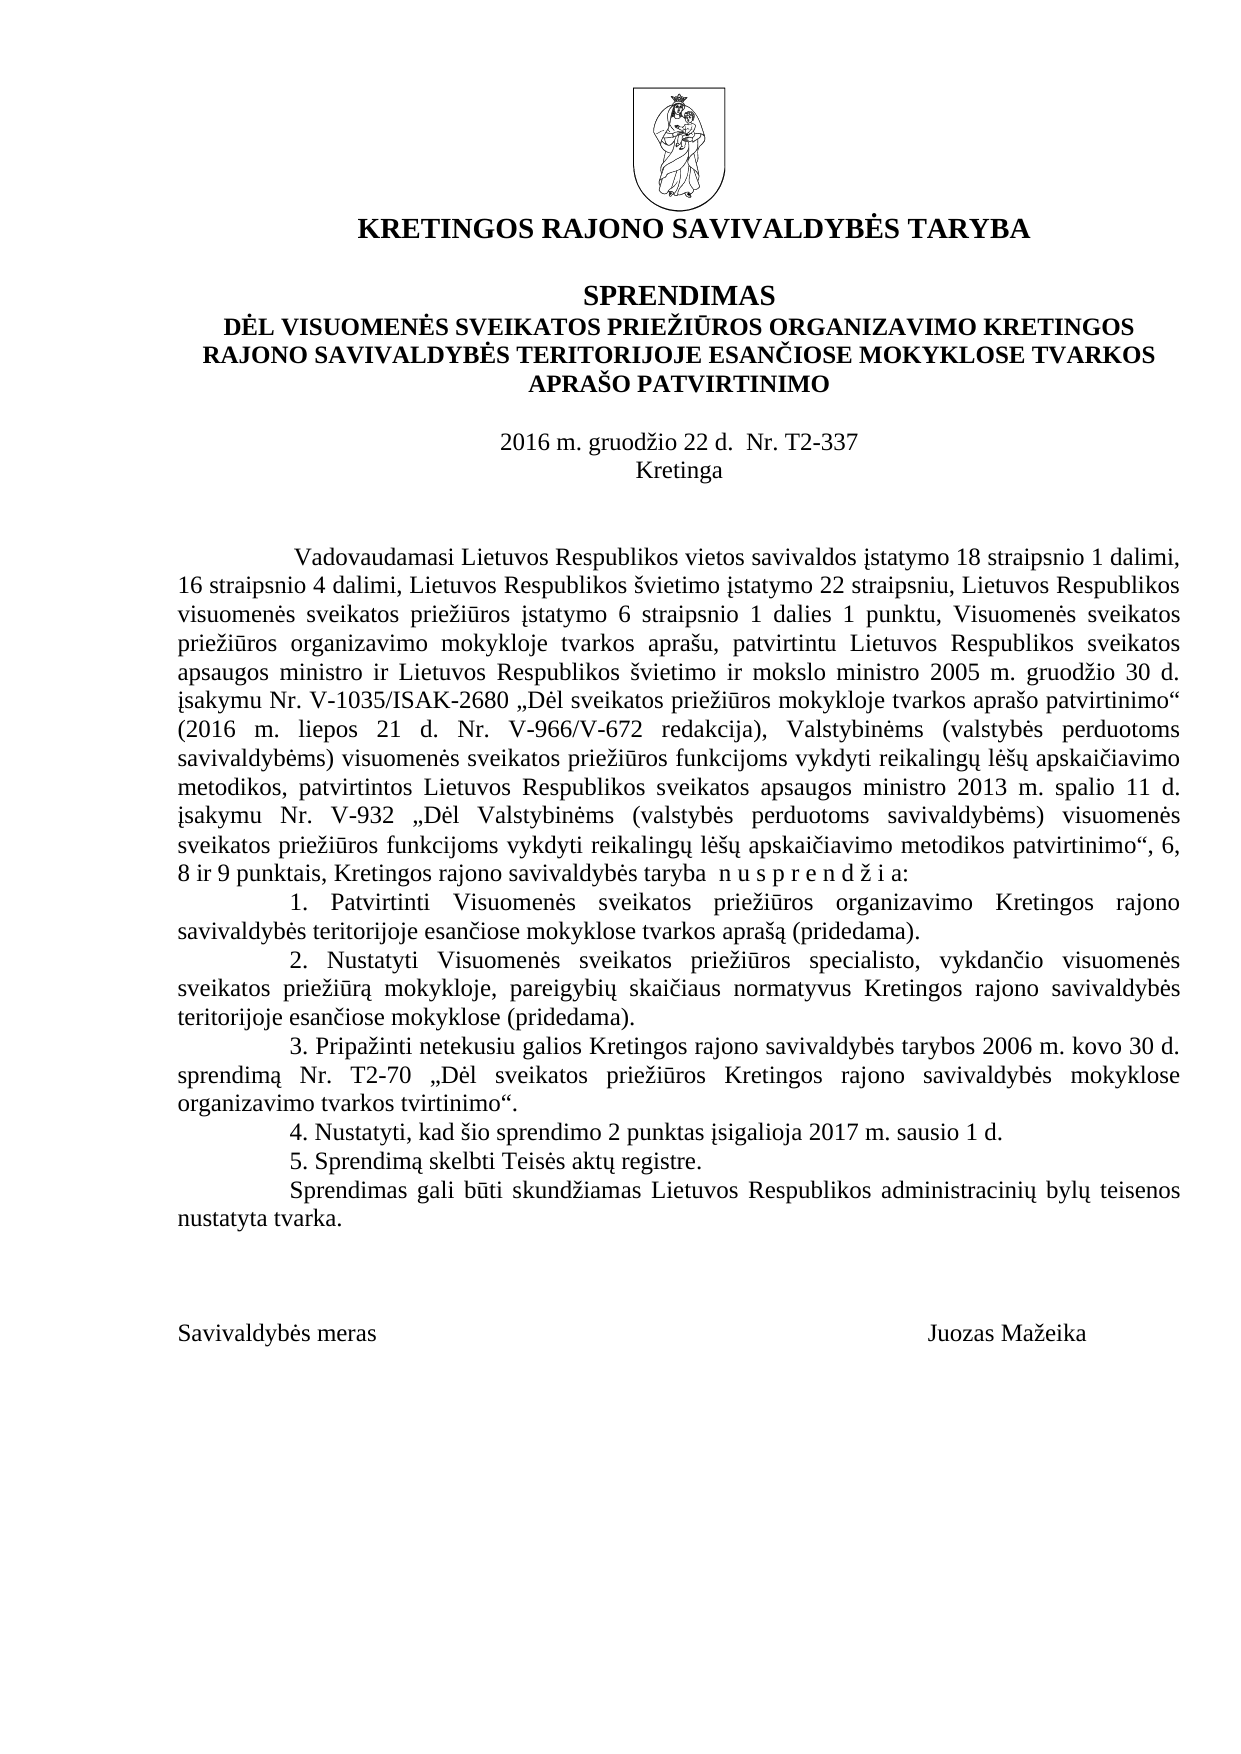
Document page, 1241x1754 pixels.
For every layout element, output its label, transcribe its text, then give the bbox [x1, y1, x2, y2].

text 5. Sprendimą skelbti Teisės aktų registre. [177, 1146, 1181, 1175]
text 3. Pripažinti netekusiu galios Kretingos rajono savivaldybės tarybos 2006 m. kovo 30 d. sprendimą Nr. T2-70 „Dėl sveikatos priežiūros Kretingos rajono savivaldybės mokyklose organizavimo tvarkos tvirtinimo“. [177, 1031, 1181, 1117]
text Dėl VISUOMENĖS SVEIKATOS PRIEŽIŪROS ORGANIZAVIMO KrETINGOS RAJONO SAVIVALDYBĖS TERITORIJOJE ESANČIOSE MOKYKLOSE TVARKOS APRAŠO PATVIRTINIMO [177, 312, 1181, 398]
text 1. Patvirtinti Visuomenės sveikatos priežiūros organizavimo Kretingos rajono savivaldybės teritorijoje esančiose mokyklose tvarkos aprašą (pridedama). [177, 887, 1181, 945]
text Kretingos rajono savivaldybės taryba [177, 211, 1181, 245]
text 2016 m. gruodžio 22 d. Nr. T2-337 [177, 427, 1181, 456]
text Vadovaudamasi Lietuvos Respublikos vietos savivaldos įstatymo 18 straipsnio 1 dalimi, 16 straipsnio 4 dalimi, Lietuvos Respublikos švietimo įstatymo 22 straipsniu, Lietuvos Respublikos visuomenės sveikatos priežiūros įstatymo 6 straipsnio 1 dalies 1 punktu, Visuomenės sveikatos priežiūros organizavimo mokykloje tvarkos aprašu, patvirtintu Lietuvos Respublikos sveikatos apsaugos ministro ir Lietuvos Respublikos švietimo ir mokslo ministro 2005 m. gruodžio 30 d. įsakymu Nr. V-1035/ISAK-2680 „Dėl sveikatos priežiūros mokykloje tvarkos aprašo patvirtinimo“ (2016 m. liepos 21 d. Nr. V-966/V-672 redakcija), Valstybinėms (valstybės perduotoms savivaldybėms) visuomenės sveikatos priežiūros funkcijoms vykdyti reikalingų lėšų apskaičiavimo metodikos, patvirtintos Lietuvos Respublikos sveikatos apsaugos ministro 2013 m. spalio 11 d. įsakymu Nr. V-932 „Dėl Valstybinėms (valstybės perduotoms savivaldybėms) visuomenės sveikatos priežiūros funkcijoms vykdyti reikalingų lėšų apskaičiavimo metodikos patvirtinimo“, 6, 8 ir 9 punktais, Kretingos rajono savivaldybės taryba n u s p r e n d ž i a: [177, 542, 1181, 887]
text Sprendimas [177, 278, 1181, 312]
text Sprendimas gali būti skundžiamas Lietuvos Respublikos administracinių bylų teisenos nustatyta tvarka. [177, 1175, 1181, 1232]
text 4. Nustatyti, kad šio sprendimo 2 punktas įsigalioja 2017 m. sausio 1 d. [177, 1117, 1181, 1146]
text Savivaldybės meras Juozas Mažeika [177, 1318, 1181, 1347]
text Kretinga [177, 456, 1181, 484]
text 2. Nustatyti Visuomenės sveikatos priežiūros specialisto, vykdančio visuomenės sveikatos priežiūrą mokykloje, pareigybių skaičiaus normatyvus Kretingos rajono savivaldybės teritorijoje esančiose mokyklose (pridedama). [177, 945, 1181, 1031]
